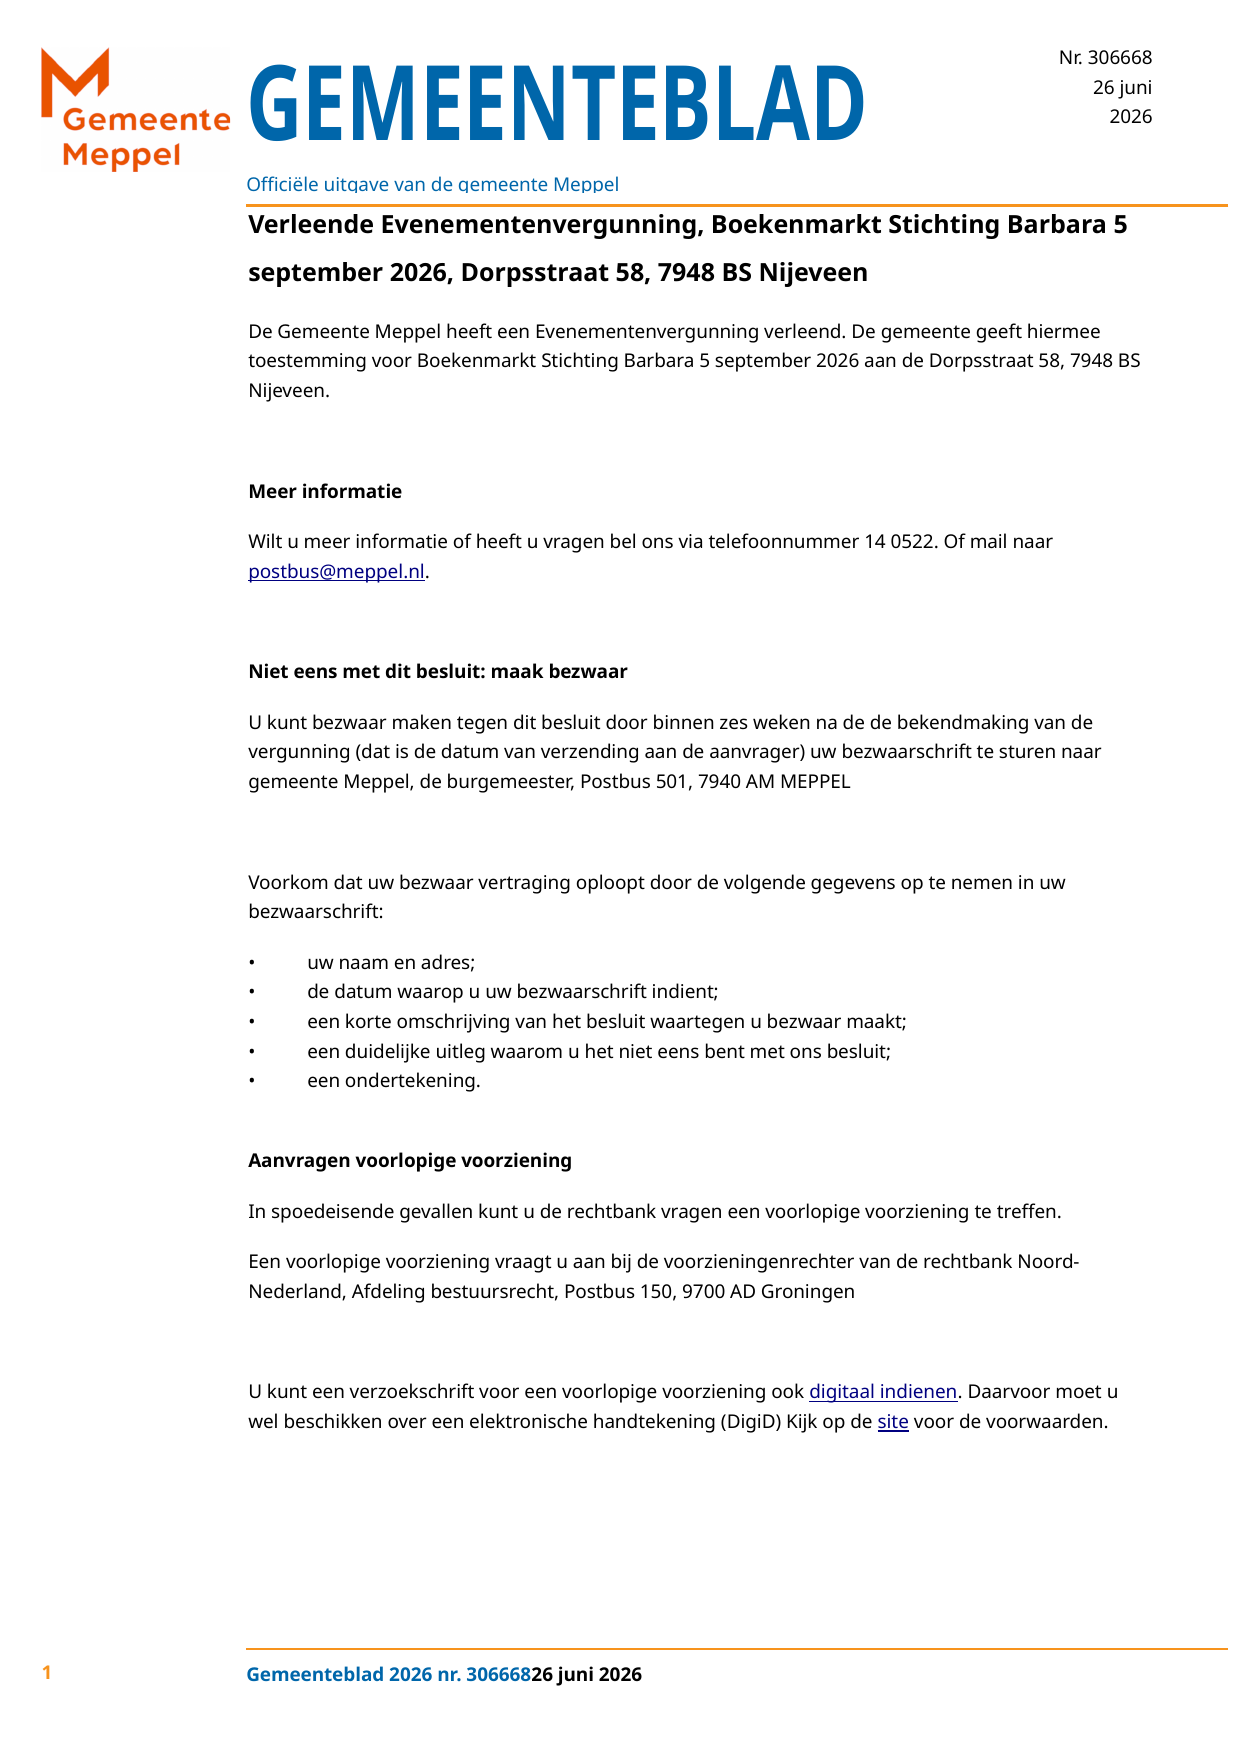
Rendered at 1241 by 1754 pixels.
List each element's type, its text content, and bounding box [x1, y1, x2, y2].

text Niet eens met dit besluit: maak bezwaar [248, 659, 1152, 684]
list een duidelijke uitleg waarom u het niet eens bent met ons besluit; [248, 1038, 1152, 1064]
text Wilt u meer informatie of heeft u vragen bel ons via telefoonnummer 14 0522. Of mail naar postbus@meppel.nl. [248, 528, 1152, 584]
text Meer informatie [248, 478, 1152, 504]
text De Gemeente Meppel heeft een Evenementenvergunning verleend. De gemeente geeft hiermee toestemming voor Boekenmarkt Stichting Barbara 5 september 2026 aan de Dorpsstraat 58, 7948 BS Nijeveen. [248, 318, 1152, 403]
text U kunt een verzoekschrift voor een voorlopige voorziening ook digitaal indienen. Daarvoor moet u wel beschikken over een elektronische handtekening (DigiD) Kijk op de site voor de voorwaarden. [248, 1379, 1152, 1434]
list een korte omschrijving van het besluit waartegen u bezwaar maakt; [248, 1008, 1152, 1034]
list een ondertekening. [248, 1067, 1152, 1093]
text U kunt bezwaar maken tegen dit besluit door binnen zes weken na de de bekendmaking van de vergunning (dat is de datum van verzending aan de aanvrager) uw bezwaarschrift te sturen naar gemeente Meppel, de burgemeester, Postbus 501, 7940 AM MEPPEL [248, 709, 1152, 794]
picture [41, 47, 231, 172]
list uw naam en adres; [248, 949, 1152, 975]
text Voorkom dat uw bezwaar vertraging oploopt door de volgende gegevens op te nemen in uw bezwaarschrift: [248, 869, 1152, 924]
text Verleende Evenementenvergunning, Boekenmarkt Stichting Barbara 5 september 2026, Dorpsstraat 58, 7948 BS Nijeveen [248, 207, 1152, 288]
list de datum waarop u uw bezwaarschrift indient; [248, 979, 1152, 1004]
text Een voorlopige voorziening vraagt u aan bij de voorzieningenrechter van de rechtbank Noord-Nederland, Afdeling bestuursrecht, Postbus 150, 9700 AD Groningen [248, 1248, 1152, 1304]
text In spoedeisende gevallen kunt u de rechtbank vragen een voorlopige voorziening te treffen. [248, 1198, 1152, 1224]
text Aanvragen voorlopige voorziening [248, 1147, 1152, 1173]
